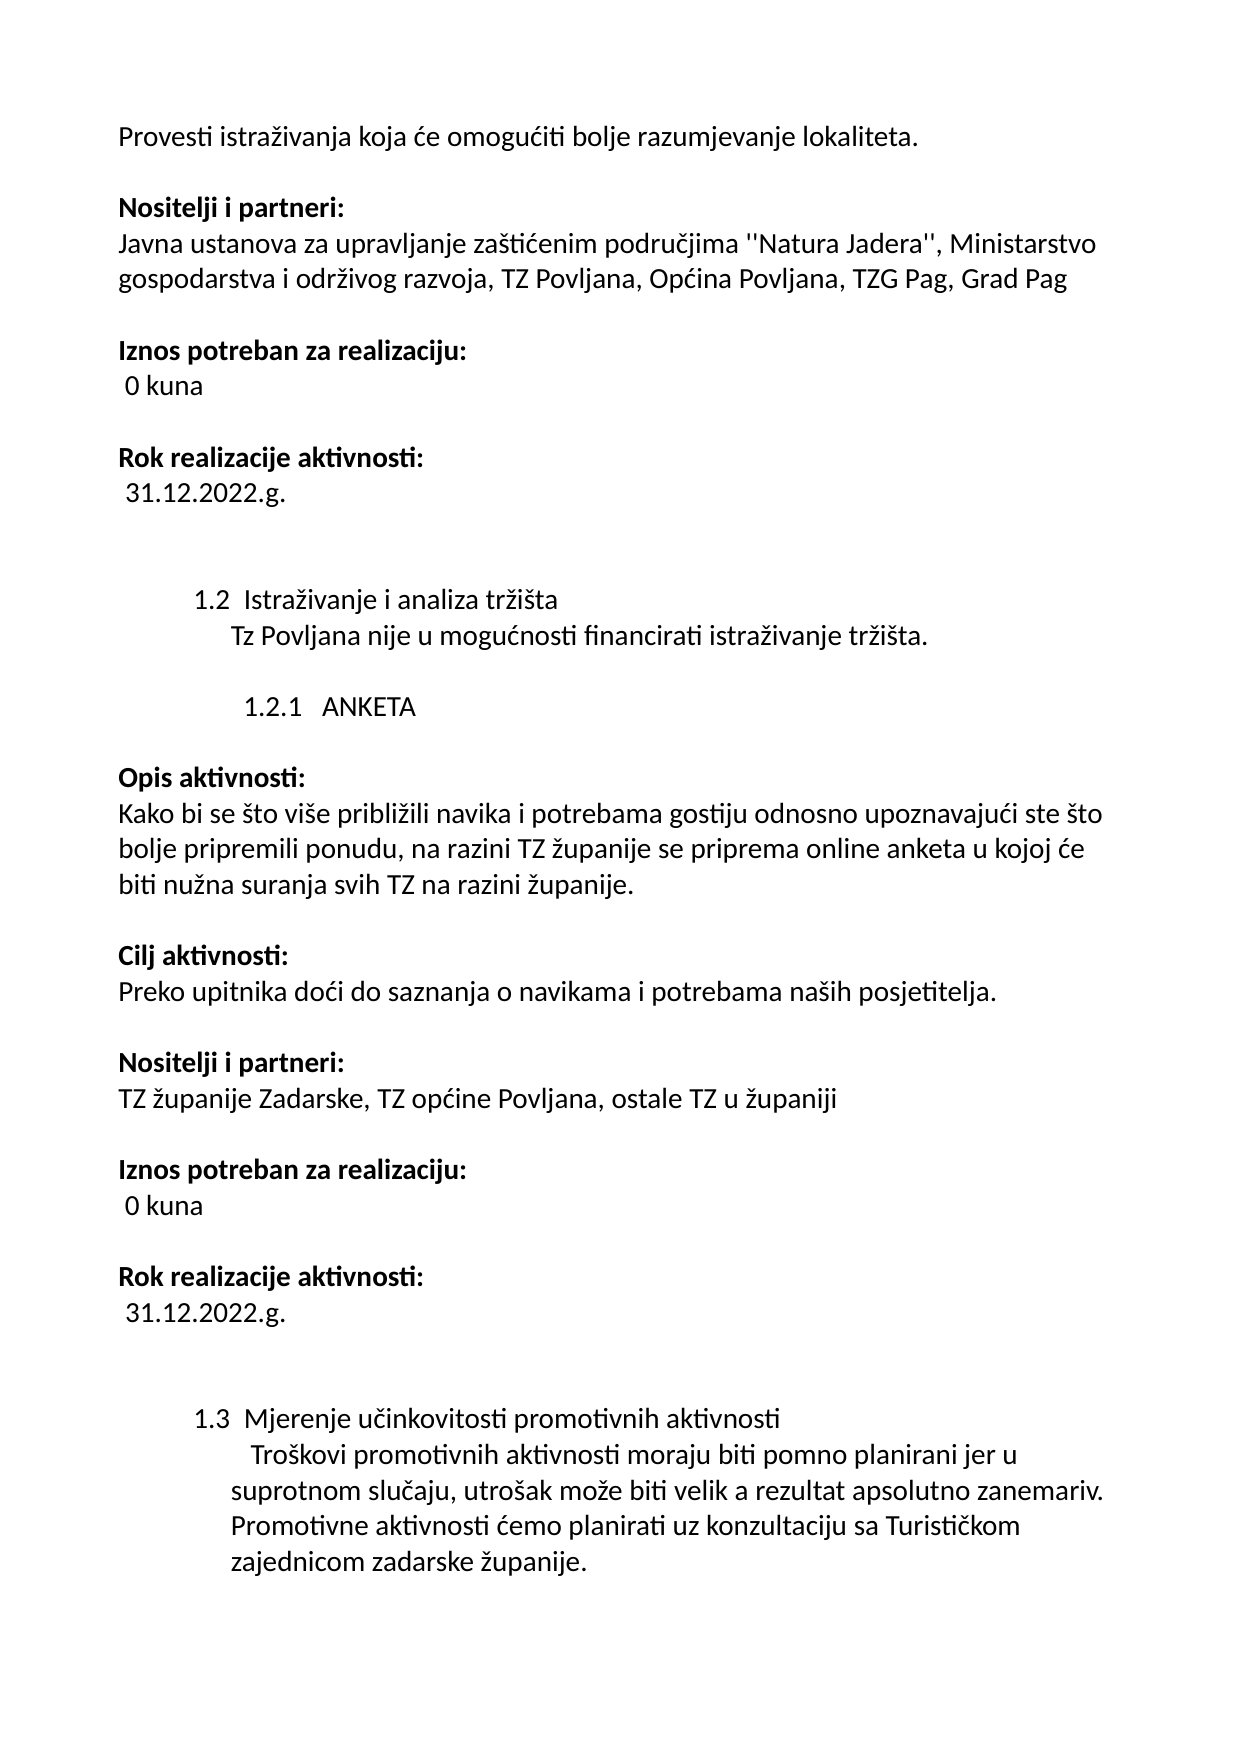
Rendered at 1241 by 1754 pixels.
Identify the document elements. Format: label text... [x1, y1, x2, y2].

text Kako bi se što više približili navika i potrebama gostiju odnosno upoznavajući ste što bolje pripremili ponudu, na razini TZ županije se priprema online anketa u kojoj će biti nužna suranja svih TZ na razini županije. [118, 795, 1122, 902]
text Cilj aktivnosti: [118, 937, 1122, 973]
text Nositelji i partneri: [118, 189, 1122, 225]
text Troškovi promotivnih aktivnosti moraju biti pomno planirani jer u suprotnom slučaju, utrošak može biti velik a rezultat apsolutno zanemariv. Promotivne aktivnosti ćemo planirati uz konzultaciju sa Turističkom zajednicom zadarske županije. [231, 1436, 1122, 1579]
list Mjerenje učinkovitosti promotivnih aktivnosti [193, 1401, 1122, 1436]
text 31.12.2022.g. [118, 474, 1122, 510]
text TZ županije Zadarske, TZ općine Povljana, ostale TZ u županiji [118, 1080, 1122, 1116]
text Tz Povljana nije u mogućnosti financirati istraživanje tržišta. [231, 617, 1122, 652]
text Rok realizacije aktivnosti: [118, 439, 1122, 474]
text Provesti istraživanja koja će omogućiti bolje razumjevanje lokaliteta. [118, 118, 1122, 154]
text Preko upitnika doći do saznanja o navikama i potrebama naših posjetitelja. [118, 973, 1122, 1009]
text 0 kuna [118, 1187, 1122, 1222]
text 0 kuna [118, 367, 1122, 403]
text 31.12.2022.g. [118, 1294, 1122, 1329]
list Istraživanje i analiza tržišta [193, 581, 1122, 617]
text Iznos potreban za realizaciju: [118, 1151, 1122, 1187]
text Rok realizacije aktivnosti: [118, 1258, 1122, 1294]
text Javna ustanova za upravljanje zaštićenim područjima ''Natura Jadera'', Ministarstvo gospodarstva i održivog razvoja, TZ Povljana, Općina Povljana, TZG Pag, Grad Pag [118, 225, 1122, 296]
text Opis aktivnosti: [118, 759, 1122, 795]
text Nositelji i partneri: [118, 1044, 1122, 1080]
text Iznos potreban za realizaciju: [118, 332, 1122, 367]
text 1.2.1 ANKETA [118, 688, 1122, 724]
